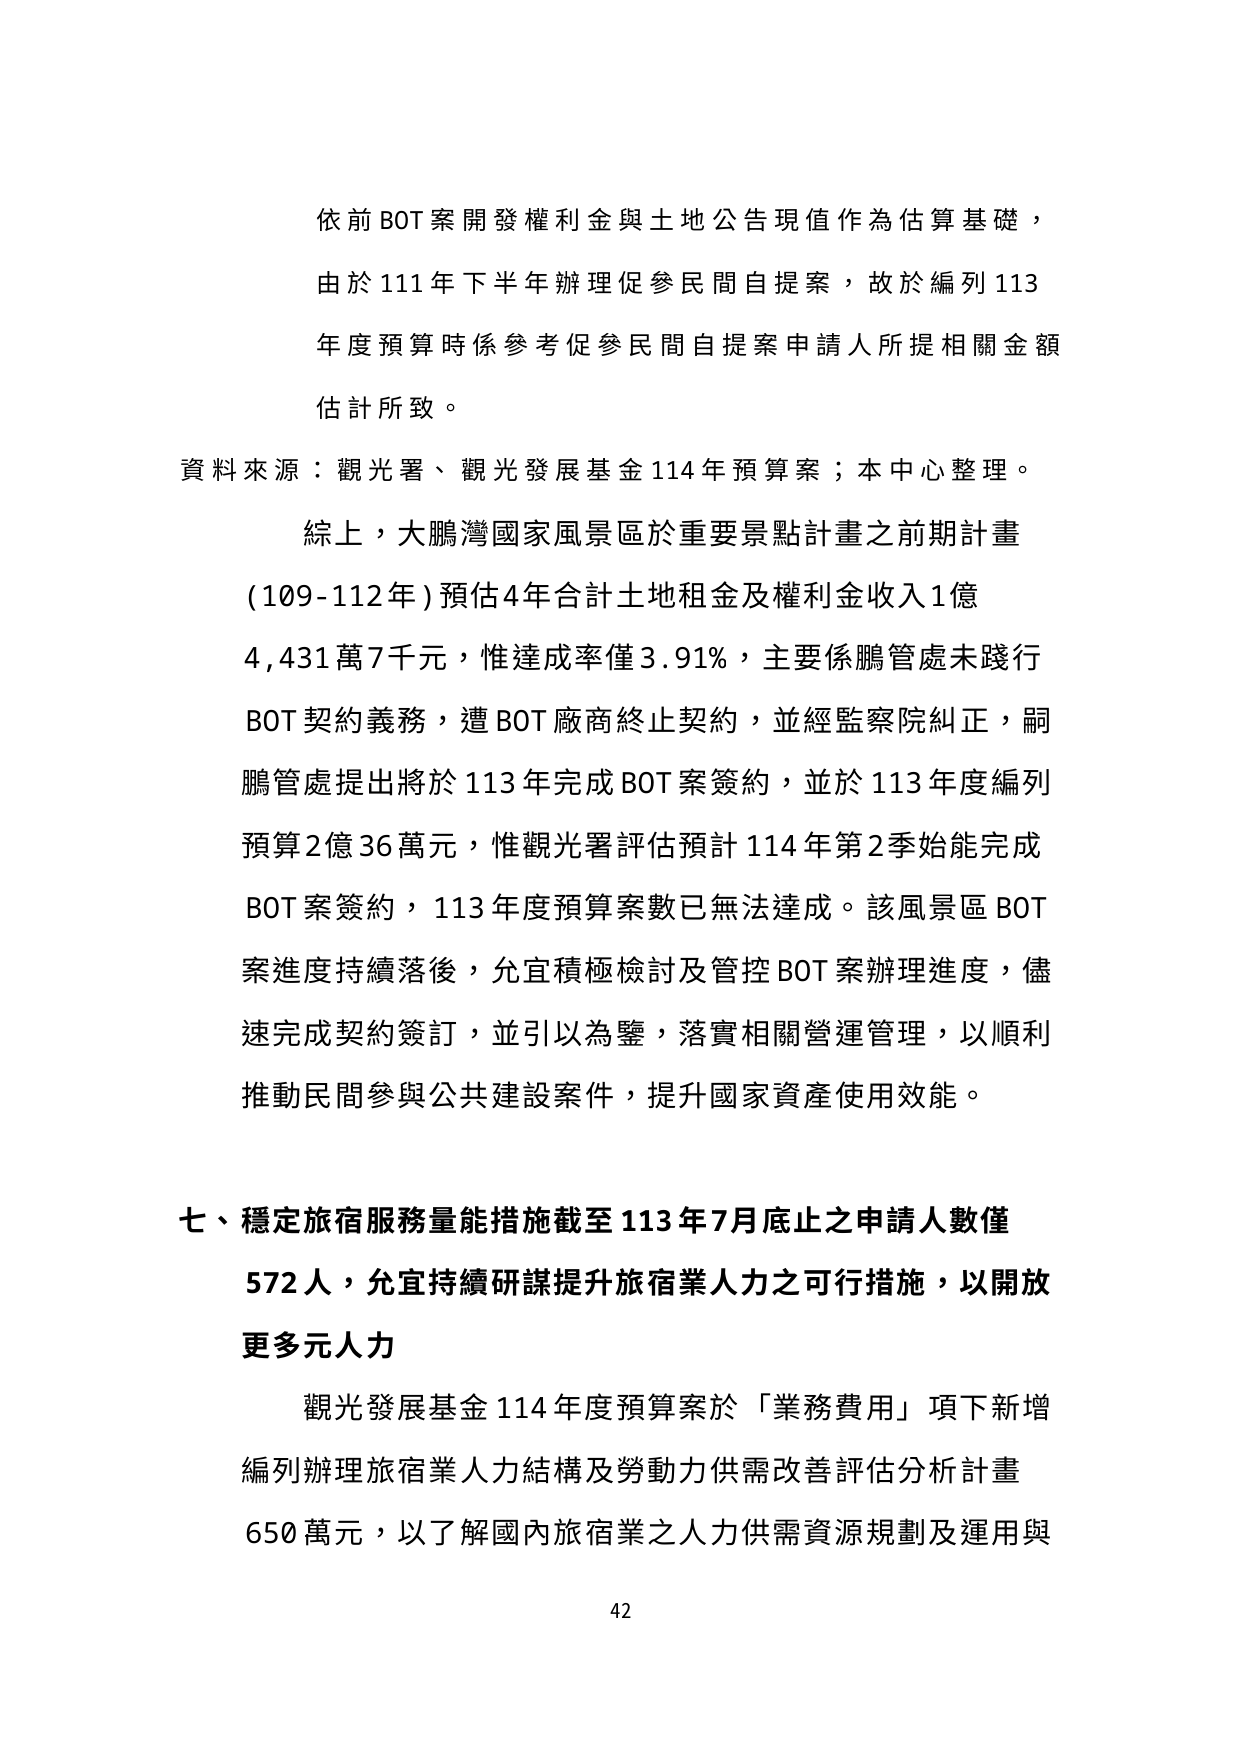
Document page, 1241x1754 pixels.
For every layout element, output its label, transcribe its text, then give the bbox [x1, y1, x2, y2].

text 觀光發展基金114年度預算案於「業務費用」項下新增編列辦理旅宿業人力結構及勞動力供需改善評估分析計畫650萬元，以了解國內旅宿業之人力供需資源規劃及運用與 [236, 1365, 1063, 1552]
text 資料來源：觀光署、觀光發展基金114年預算案；本中心整理。 [171, 427, 1063, 490]
text 綜上，大鵬灣國家風景區於重要景點計畫之前期計畫(109-112年)預估4年合計土地租金及權利金收入1億4,431萬7千元，惟達成率僅3.91%，主要係鵬管處未踐行BOT契約義務，遭BOT廠商終止契約，並經監察院糾正，嗣鵬管處提出將於113年完成BOT案簽約，並於113年度編列預算2億36萬元，惟觀光署評估預計114年第2季始能完成BOT案簽約，113年度預算案數已無法達成。該風景區BOT案進度持續落後，允宜積極檢討及管控BOT案辦理進度，儘速完成契約簽訂，並引以為鑒，落實相關營運管理，以順利推動民間參與公共建設案件，提升國家資產使用效能。 [236, 490, 1063, 1115]
text 依前BOT案開發權利金與土地公告現值作為估算基礎，由於111年下半年辦理促參民間自提案，故於編列113年度預算時係參考促參民間自提案申請人所提相關金額估計所致。 [285, 177, 1063, 427]
text 七、穩定旅宿服務量能措施截至113年7月底止之申請人數僅572人，允宜持續研謀提升旅宿業人力之可行措施，以開放更多元人力 [177, 1177, 1063, 1365]
